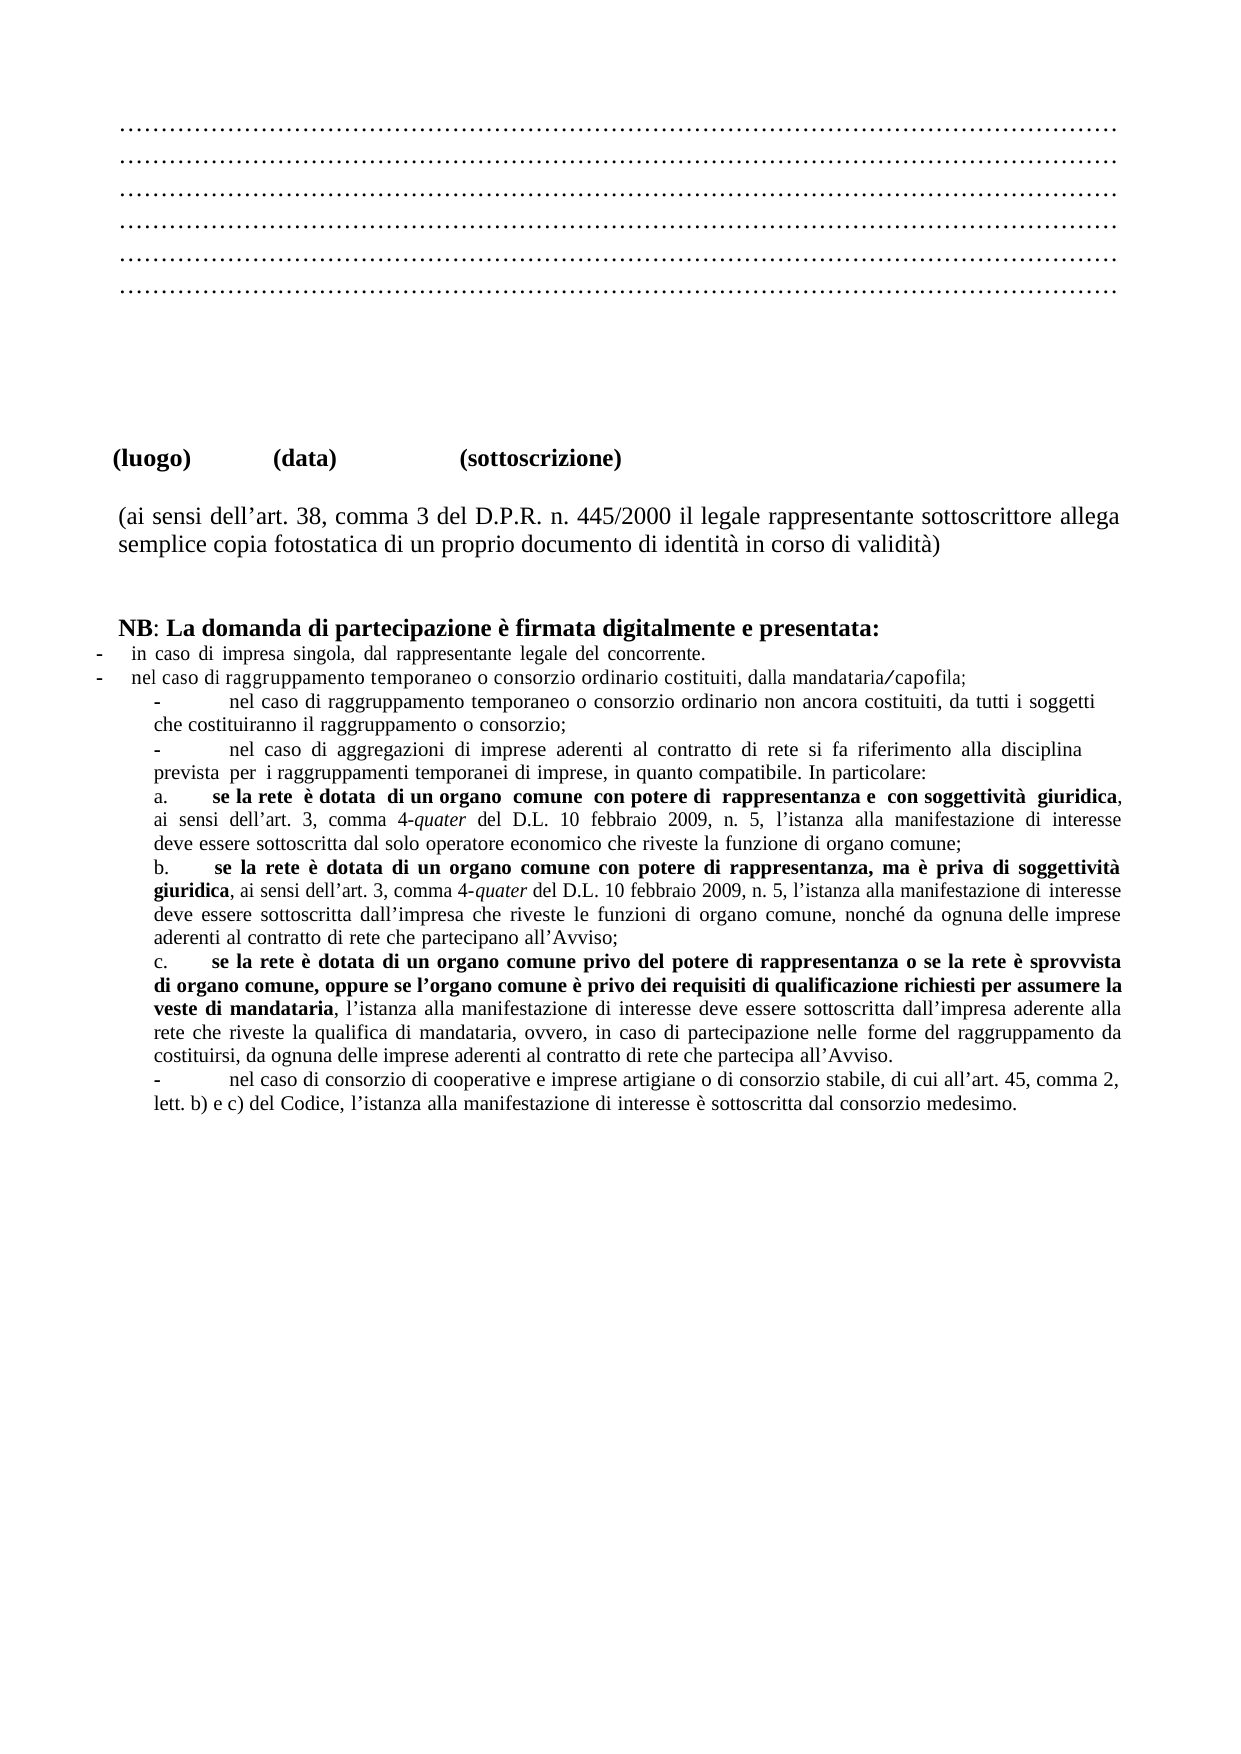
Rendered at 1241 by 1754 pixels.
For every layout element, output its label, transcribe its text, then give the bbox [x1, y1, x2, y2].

list nel caso di raggruppamento temporaneo o consorzio ordinario non ancora costituiti, da tutti i soggetti che costituiranno il raggruppamento o consorzio; [153, 689, 1121, 736]
list se la rete è dotata di un organo comune con potere di rappresentanza e con soggettività giuridica, ai sensi dell’art. 3, comma 4-quater del D.L. 10 febbraio 2009, n. 5, l’istanza alla manifestazione di interesse deve essere sottoscritta dal solo operatore economico che riveste la funzione di organo comune; [153, 784, 1122, 855]
list nel caso di consorzio di cooperative e imprese artigiane o di consorzio stabile, di cui all’art. 45, comma 2, lett. b) e c) del Codice, l’istanza alla manifestazione di interesse è sottoscritta dal consorzio medesimo. [153, 1067, 1122, 1114]
text ………………………………………………………………………………………………………… [118, 270, 1136, 299]
table_header [436, 418, 1031, 446]
list nel caso di aggregazioni di imprese aderenti al contratto di rete si fa riferimento alla disciplina prevista per i raggruppamenti temporanei di imprese, in quanto compatibile. In particolare: [153, 736, 1121, 784]
text ………………………………………………………………………………………………………… [118, 141, 1136, 169]
list in caso di impresa singola, dal rappresentante legale del concorrente. [96, 642, 1136, 665]
list nel caso di raggruppamento temporaneo o consorzio ordinario costituiti, dalla mandataria/capofila; [96, 665, 1136, 689]
text ………………………………………………………………………………………………………… [118, 205, 1136, 234]
text ………………………………………………………………………………………………………… [118, 173, 1136, 202]
list se la rete è dotata di un organo comune con potere di rappresentanza, ma è priva di soggettività giuridica, ai sensi dell’art. 3, comma 4-quater del D.L. 10 febbraio 2009, n. 5, l’istanza alla manifestazione di interesse deve essere sottoscritta dall’impresa che riveste le funzioni di organo comune, nonché da ognuna delle imprese aderenti al contratto di rete che partecipano all’Avviso; [153, 855, 1122, 949]
table_header [250, 418, 436, 446]
table_cell (sottoscrizione) [436, 446, 1031, 474]
table_header [80, 418, 250, 446]
subtitle NB: La domanda di partecipazione è firmata digitalmente e presentata: [118, 613, 1136, 642]
text (ai sensi dell’art. 38, comma 3 del D.P.R. n. 445/2000 il legale rappresentante sottoscrittore allega semplice copia fotostatica di un proprio documento di identità in corso di validità) [118, 501, 1136, 557]
text ………………………………………………………………………………………………………… [118, 108, 1136, 137]
table_cell (data) [250, 446, 436, 474]
table_cell (luogo) [80, 446, 250, 474]
list se la rete è dotata di un organo comune privo del potere di rappresentanza o se la rete è sprovvista di organo comune, oppure se l’organo comune è privo dei requisiti di qualificazione richiesti per assumere la veste di mandataria, l’istanza alla manifestazione di interesse deve essere sottoscritta dall’impresa aderente alla rete che riveste la qualifica di mandataria, ovvero, in caso di partecipazione nelle forme del raggruppamento da costituirsi, da ognuna delle imprese aderenti al contratto di rete che partecipa all’Avviso. [153, 949, 1122, 1067]
text ………………………………………………………………………………………………………… [118, 238, 1136, 266]
